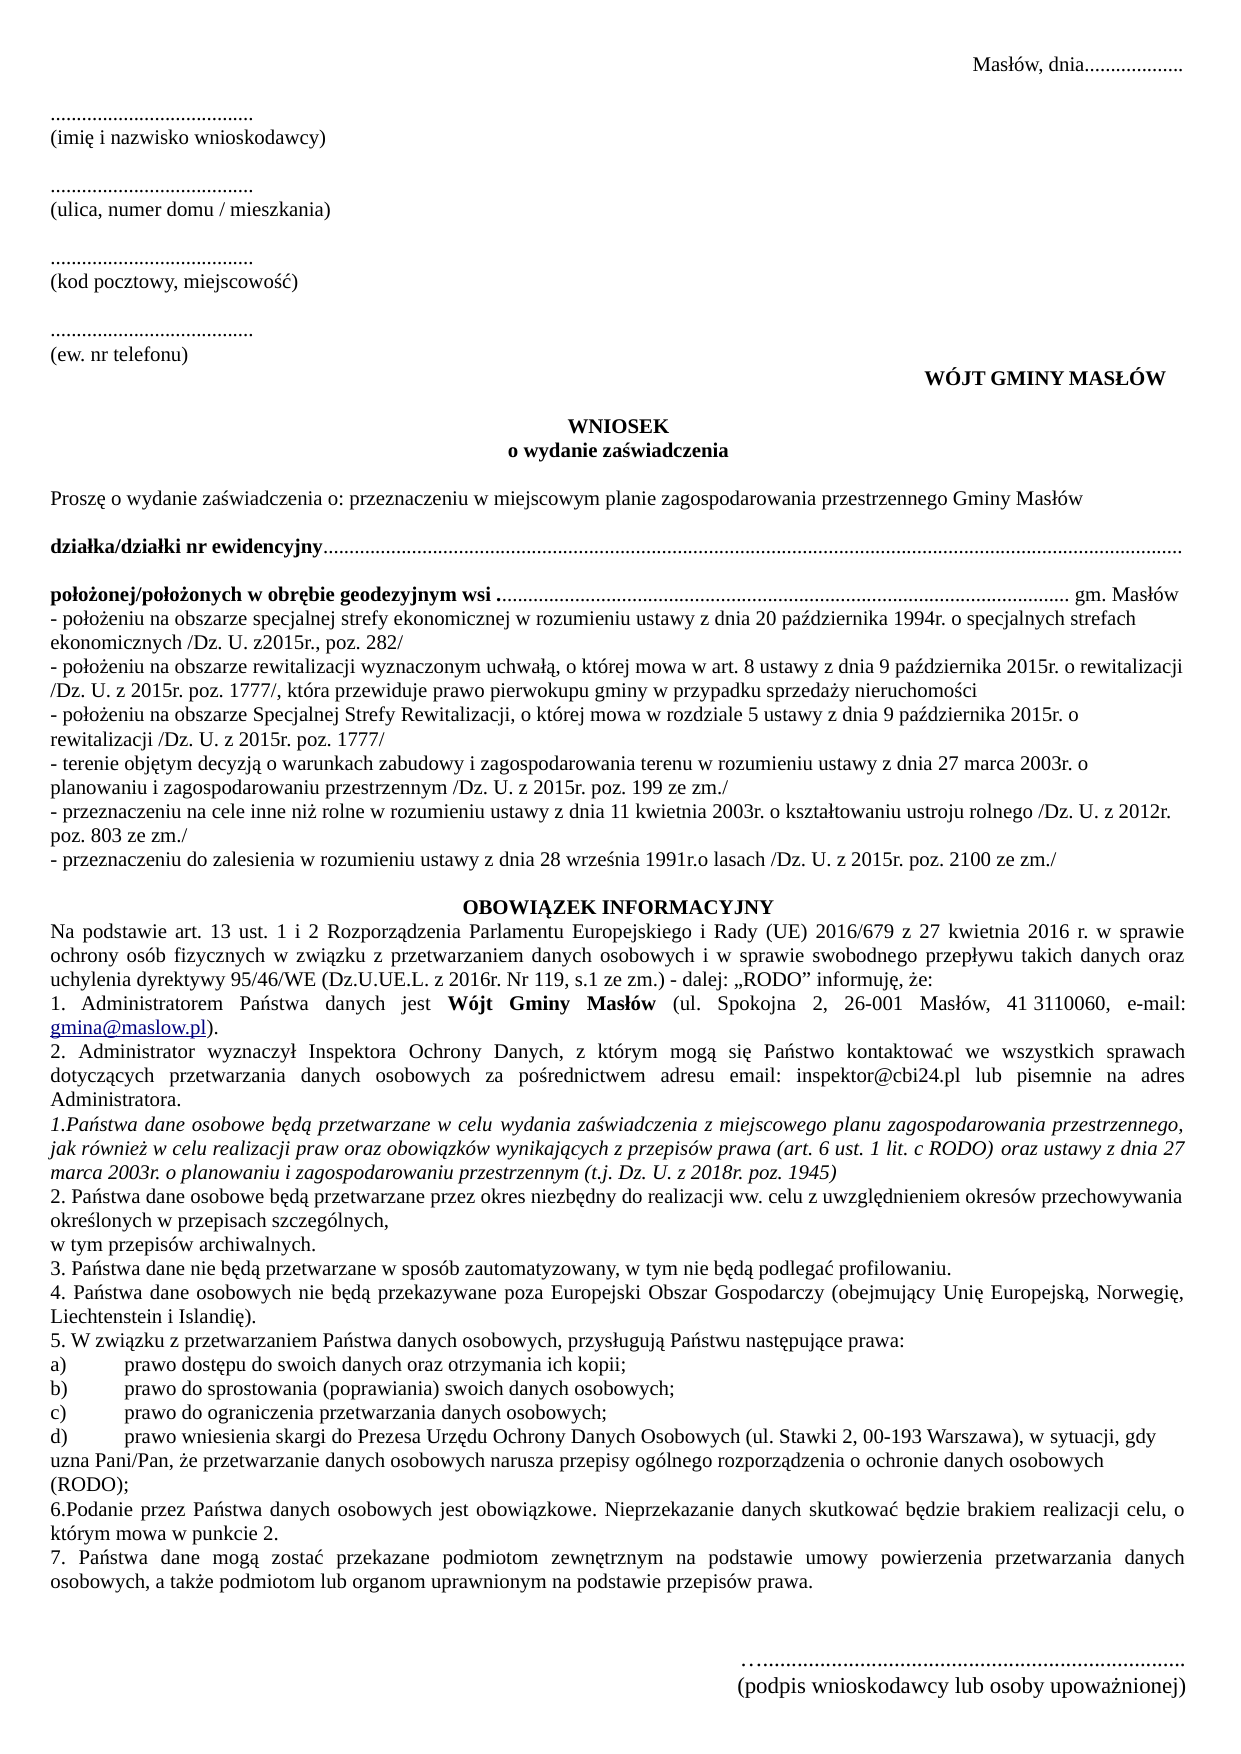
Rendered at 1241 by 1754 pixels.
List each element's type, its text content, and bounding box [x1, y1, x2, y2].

text - położeniu na obszarze rewitalizacji wyznaczonym uchwałą, o której mowa w art. 8 ustawy z dnia 9 października 2015r. o rewitalizacji /Dz. U. z 2015r. poz. 1777/, która przewiduje prawo pierwokupu gminy w przypadku sprzedaży nieruchomości [50, 654, 1186, 702]
text o wydanie zaświadczenia [50, 438, 1186, 462]
text Masłów, dnia................... [50, 48, 1186, 101]
list 3. Państwa dane nie będą przetwarzane w sposób zautomatyzowany, w tym nie będą podlegać profilowaniu. [50, 1256, 1186, 1280]
text (kod pocztowy, miejscowość) [50, 269, 1186, 293]
text WNIOSEK [50, 414, 1186, 438]
text (ulica, numer domu / mieszkania) [50, 197, 1186, 221]
text - terenie objętym decyzją o warunkach zabudowy i zagospodarowania terenu w rozumieniu ustawy z dnia 27 marca 2003r. o planowaniu i zagospodarowaniu przestrzennym /Dz. U. z 2015r. poz. 199 ze zm./ [50, 751, 1186, 799]
text (imię i nazwisko wnioskodawcy) [50, 125, 1186, 149]
text - przeznaczeniu na cele inne niż rolne w rozumieniu ustawy z dnia 11 kwietnia 2003r. o kształtowaniu ustroju rolnego /Dz. U. z 2012r. poz. 803 ze zm./ [50, 799, 1186, 847]
list 6.Podanie przez Państwa danych osobowych jest obowiązkowe. Nieprzekazanie danych skutkować będzie brakiem realizacji celu, o którym mowa w punkcie 2. [50, 1496, 1186, 1544]
list 1. Administratorem Państwa danych jest Wójt Gminy Masłów (ul. Spokojna 2, 26-001 Masłów, 41 3110060, e-mail: gmina@maslow.pl). [50, 991, 1186, 1039]
list prawo dostępu do swoich danych oraz otrzymania ich kopii; [50, 1352, 1186, 1376]
text ....................................... [50, 317, 1186, 341]
text (ew. nr telefonu) [50, 341, 1186, 366]
text - przeznaczeniu do zalesienia w rozumieniu ustawy z dnia 28 września 1991r.o lasach /Dz. U. z 2015r. poz. 2100 ze zm./ [50, 847, 1186, 871]
text - położeniu na obszarze Specjalnej Strefy Rewitalizacji, o której mowa w rozdziale 5 ustawy z dnia 9 października 2015r. o rewitalizacji /Dz. U. z 2015r. poz. 1777/ [50, 702, 1186, 751]
list 1.Państwa dane osobowe będą przetwarzane w celu wydania zaświadczenia z miejscowego planu zagospodarowania przestrzennego, jak również w celu realizacji praw oraz obowiązków wynikających z przepisów prawa (art. 6 ust. 1 lit. c RODO) oraz ustawy z dnia 27 marca 2003r. o planowaniu i zagospodarowaniu przestrzennym (t.j. Dz. U. z 2018r. poz. 1945) [50, 1111, 1186, 1184]
text ....................................... [50, 101, 1186, 125]
text działka/działki nr ewidencyjny..................................................................................................................................................................... [50, 534, 1186, 558]
text ....................................... [50, 173, 1186, 197]
list 5. W związku z przetwarzaniem Państwa danych osobowych, przysługują Państwu następujące prawa: [50, 1328, 1186, 1352]
list 4. Państwa dane osobowych nie będą przekazywane poza Europejski Obszar Gospodarczy (obejmujący Unię Europejską, Norwegię, Liechtenstein i Islandię). [50, 1280, 1186, 1328]
text położonej/położonych w obrębie geodezyjnym wsi .............................................................................................................. gm. Masłów [50, 582, 1186, 606]
list prawo wniesienia skargi do Prezesa Urzędu Ochrony Danych Osobowych (ul. Stawki 2, 00-193 Warszawa), w sytuacji, gdy uzna Pani/Pan, że przetwarzanie danych osobowych narusza przepisy ogólnego rozporządzenia o ochronie danych osobowych (RODO); [50, 1424, 1186, 1496]
text (podpis wnioskodawcy lub osoby upoważnionej) [50, 1672, 1186, 1698]
list prawo do sprostowania (poprawiania) swoich danych osobowych; [50, 1376, 1186, 1400]
list 2. Państwa dane osobowe będą przetwarzane przez okres niezbędny do realizacji ww. celu z uwzględnieniem okresów przechowywania określonych w przepisach szczególnych, w tym przepisów archiwalnych. [50, 1184, 1186, 1256]
text WÓJT GMINY MASŁÓW [50, 366, 1186, 389]
text Proszę o wydanie zaświadczenia o: przeznaczeniu w miejscowym planie zagospodarowania przestrzennego Gminy Masłów [50, 486, 1186, 510]
text - położeniu na obszarze specjalnej strefy ekonomicznej w rozumieniu ustawy z dnia 20 października 1994r. o specjalnych strefach ekonomicznych /Dz. U. z2015r., poz. 282/ [50, 606, 1186, 654]
text Na podstawie art. 13 ust. 1 i 2 Rozporządzenia Parlamentu Europejskiego i Rady (UE) 2016/679 z 27 kwietnia 2016 r. w sprawie ochrony osób fizycznych w związku z przetwarzaniem danych osobowych i w sprawie swobodnego przepływu takich danych oraz uchylenia dyrektywy 95/46/WE (Dz.U.UE.L. z 2016r. Nr 119, s.1 ze zm.) - dalej: „RODO” informuję, że: [50, 919, 1186, 991]
list prawo do ograniczenia przetwarzania danych osobowych; [50, 1400, 1186, 1424]
list 2. Administrator wyznaczył Inspektora Ochrony Danych, z którym mogą się Państwo kontaktować we wszystkich sprawach dotyczących przetwarzania danych osobowych za pośrednictwem adresu email: inspektor@cbi24.pl lub pisemnie na adres Administratora. [50, 1039, 1186, 1111]
text ….......................................................................... [50, 1645, 1186, 1672]
list 7. Państwa dane mogą zostać przekazane podmiotom zewnętrznym na podstawie umowy powierzenia przetwarzania danych osobowych, a także podmiotom lub organom uprawnionym na podstawie przepisów prawa. [50, 1544, 1186, 1593]
text OBOWIĄZEK INFORMACYJNY [50, 895, 1186, 919]
text ....................................... [50, 245, 1186, 269]
